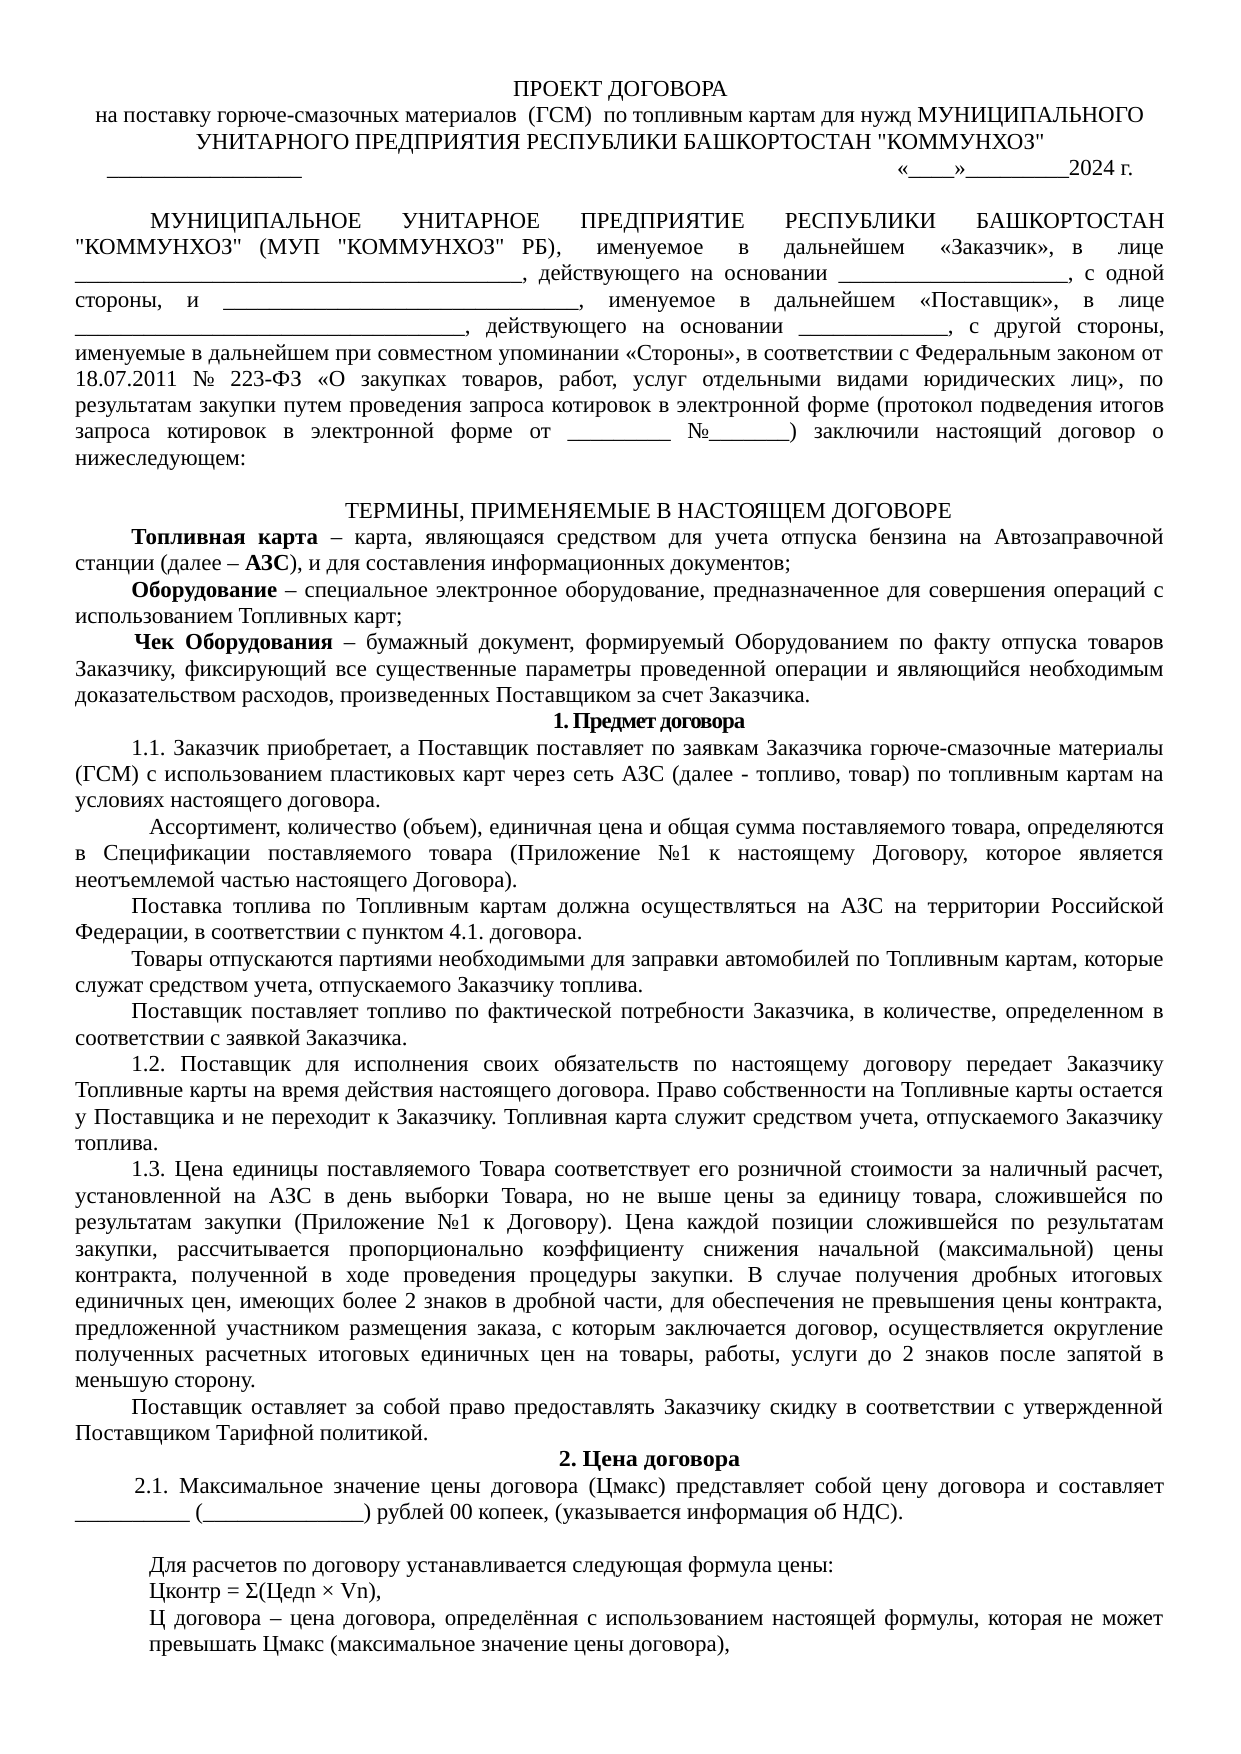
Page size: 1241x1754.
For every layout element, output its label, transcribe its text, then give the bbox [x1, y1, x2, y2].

text Ц договора – цена договора, определённая с использованием настоящей формулы, которая не может превышать Цмакс (максимальное значение цены договора), [149, 1603, 1165, 1656]
text Чек Оборудования – бумажный документ, формируемый Оборудованием по факту отпуска товаров Заказчику, фиксирующий все существенные параметры проведенной операции и являющийся необходимым доказательством расходов, произведенных Поставщиком за счет Заказчика. [75, 628, 1165, 707]
text на поставку горюче-смазочных материалов (ГСМ) по топливным картам для нужд МУНИЦИПАЛЬНОГО УНИТАРНОГО ПРЕДПРИЯТИЯ РЕСПУБЛИКИ БАШКОРТОСТАН "КОММУНХОЗ" [75, 101, 1165, 154]
text 1.2. Поставщик для исполнения своих обязательств по настоящему договору передает Заказчику Топливные карты на время действия настоящего договора. Право собственности на Топливные карты остается у Поставщика и не переходит к Заказчику. Топливная карта служит средством учета, отпускаемого Заказчику топлива. [75, 1050, 1165, 1156]
text МУНИЦИПАЛЬНОЕ УНИТАРНОЕ ПРЕДПРИЯТИЕ РЕСПУБЛИКИ БАШКОРТОСТАН "КОММУНХОЗ" (МУП "КОММУНХОЗ" РБ), именуемое в дальнейшем «Заказчик», в лице _______________________________________, действующего на основании ____________________, с одной стороны, и _______________________________, именуемое в дальнейшем «Поставщик», в лице __________________________________, действующего на основании _____________, с другой стороны, именуемые в дальнейшем при совместном упоминании «Стороны», в соответствии с Федеральным законом от 18.07.2011 № 223-ФЗ «О закупках товаров, работ, услуг отдельными видами юридических лиц», по результатам закупки путем проведения запроса котировок в электронной форме (протокол подведения итогов запроса котировок в электронной форме от _________ №_______) заключили настоящий договор о нижеследующем: [75, 207, 1165, 470]
text _________________ «____»_________2024 г. [75, 154, 1165, 180]
text 2.1. Максимальное значение цены договора (Цмакс) представляет собой цену договора и составляет __________ (______________) рублей 00 копеек, (указывается информация об НДС). [75, 1472, 1165, 1524]
text 2. Цена договора [75, 1445, 1165, 1472]
text Ассортимент, количество (объем), единичная цена и общая сумма поставляемого товара, определяются в Спецификации поставляемого товара (Приложение №1 к настоящему Договору, которое является неотъемлемой частью настоящего Договора). [75, 813, 1165, 892]
text Поставщик поставляет топливо по фактической потребности Заказчика, в количестве, определенном в соответствии с заявкой Заказчика. [75, 997, 1165, 1050]
text 1.3. Цена единицы поставляемого Товара соответствует его розничной стоимости за наличный расчет, установленной на АЗС в день выборки Товара, но не выше цены за единицу товара, сложившейся по результатам закупки (Приложение №1 к Договору). Цена каждой позиции сложившейся по результатам закупки, рассчитывается пропорционально коэффициенту снижения начальной (максимальной) цены контракта, полученной в ходе проведения процедуры закупки. В случае получения дробных итоговых единичных цен, имеющих более 2 знаков в дробной части, для обеспечения не превышения цены контракта, предложенной участником размещения заказа, с которым заключается договор, осуществляется округление полученных расчетных итоговых единичных цен на товары, работы, услуги до 2 знаков после запятой в меньшую сторону. [75, 1156, 1165, 1393]
text 1. Предмет договора [75, 707, 1165, 734]
text 1.1. Заказчик приобретает, а Поставщик поставляет по заявкам Заказчика горюче-смазочные материалы (ГСМ) с использованием пластиковых карт через сеть АЗС (далее - топливо, товар) по топливным картам на условиях настоящего договора. [75, 734, 1165, 813]
text ТЕРМИНЫ, ПРИМЕНЯЕМЫЕ В НАСТОЯЩЕМ ДОГОВОРЕ [75, 497, 1165, 523]
text Поставщик оставляет за собой право предоставлять Заказчику скидку в соответствии с утвержденной Поставщиком Тарифной политикой. [75, 1393, 1165, 1445]
text Поставка топлива по Топливным картам должна осуществляться на АЗС на территории Российской Федерации, в соответствии с пунктом 4.1. договора. [75, 892, 1165, 945]
text Топливная карта – карта, являющаяся средством для учета отпуска бензина на Автозаправочной станции (далее – АЗС), и для составления информационных документов; [75, 523, 1165, 576]
text Товары отпускаются партиями необходимыми для заправки автомобилей по Топливным картам, которые служат средством учета, отпускаемого Заказчику топлива. [75, 945, 1165, 997]
text Цконтр = Ʃ(Цедn × Vn), [149, 1577, 1165, 1603]
text ПРОЕКТ ДОГОВОРА [75, 75, 1165, 101]
text Для расчетов по договору устанавливается следующая формула цены: [149, 1551, 1165, 1577]
text Оборудование – специальное электронное оборудование, предназначенное для совершения операций с использованием Топливных карт; [75, 576, 1165, 628]
